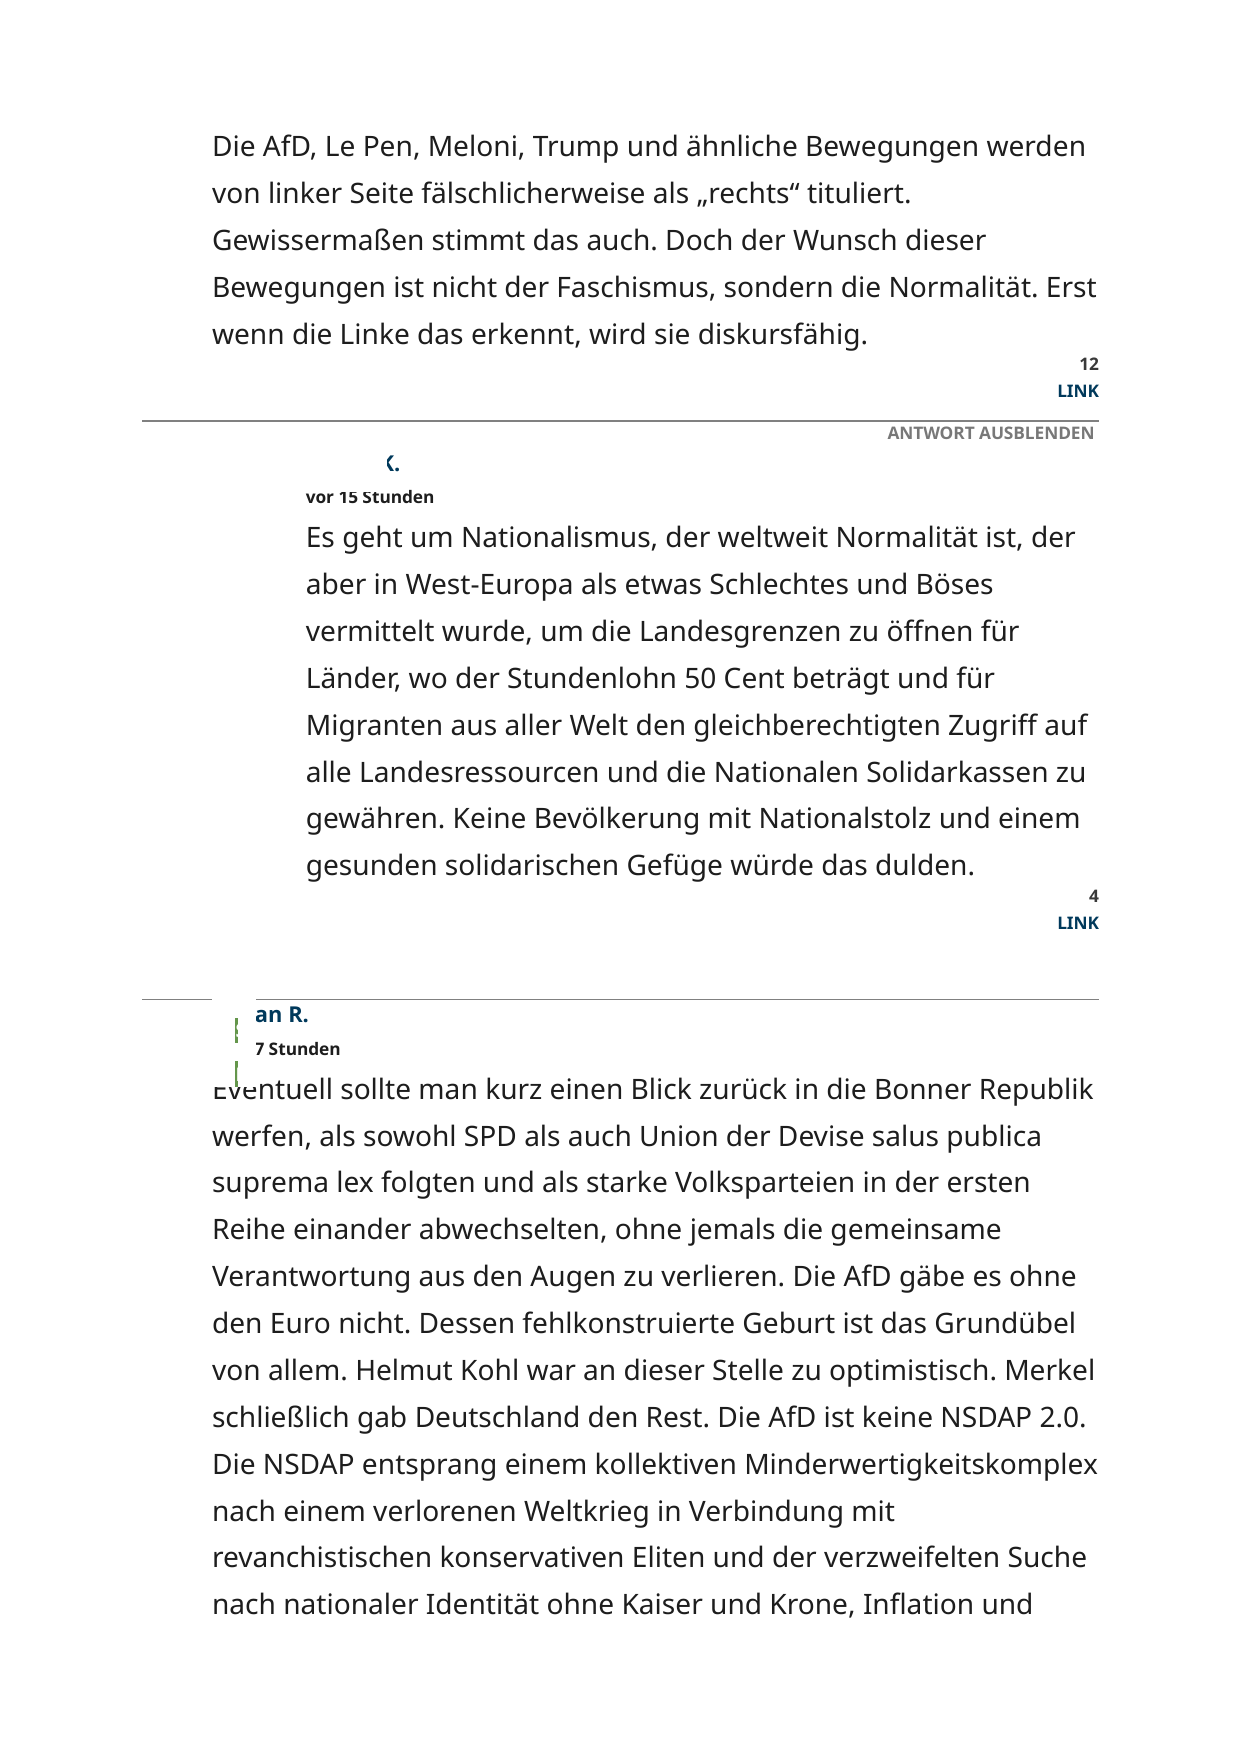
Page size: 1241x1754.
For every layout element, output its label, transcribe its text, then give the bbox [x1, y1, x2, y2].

text 12 [212, 352, 1099, 376]
text Eventuell sollte man kurz einen Blick zurück in die Bonner Republik werfen, als sowohl SPD als auch Union der Devise salus publica suprema lex folgten und als starke Volksparteien in der ersten Reihe einander abwechselten, ohne jemals die gemeinsame Verantwortung aus den Augen zu verlieren. Die AfD gäbe es ohne den Euro nicht. Dessen fehlkonstruierte Geburt ist das Grundübel von allem. Helmut Kohl war an dieser Stelle zu optimistisch. Merkel schließlich gab Deutschland den Rest. Die AfD ist keine NSDAP 2.0. Die NSDAP entsprang einem kollektiven Minderwertigkeitskomplex nach einem verlorenen Weltkrieg in Verbindung mit revanchistischen konservativen Eliten und der verzweifelten Suche nach nationaler Identität ohne Kaiser und Krone, Inflation und [212, 1060, 1099, 1623]
text LINK [212, 379, 1099, 403]
text Stefan R. [212, 999, 235, 1087]
text 4 [306, 884, 1099, 907]
text Die AfD, Le Pen, Meloni, Trump und ähnliche Bewegungen werden von linker Seite fälschlicherweise als „rechts“ tituliert. Gewissermaßen stimmt das auch. Doch der Wunsch dieser Bewegungen ist nicht der Faschismus, sondern die Normalität. Erst wenn die Linke das erkennt, wird sie diskursfähig. [212, 118, 1099, 352]
text ANTWORT AUSBLENDEN [235, 422, 1099, 444]
text vor 15 Stunden [306, 478, 1099, 509]
text LINK [306, 911, 1099, 934]
text Doris K. [317, 448, 384, 492]
text Doris K. [387, 448, 1099, 478]
text Stefan R. [238, 999, 1099, 1087]
text Es geht um Nationalismus, der weltweit Normalität ist, der aber in West-Europa als etwas Schlechtes und Böses vermittelt wurde, um die Landesgrenzen zu öffnen für Länder, wo der Stundenlohn 50 Cent beträgt und für Migranten aus aller Welt den gleichberechtigten Zugriff auf alle Landesressourcen und die Nationalen Solidarkassen zu gewähren. Keine Bevölkerung mit Nationalstolz und einem gesunden solidarischen Gefüge würde das dulden. [306, 509, 1099, 884]
text vor 17 Stunden [256, 1029, 1099, 1060]
